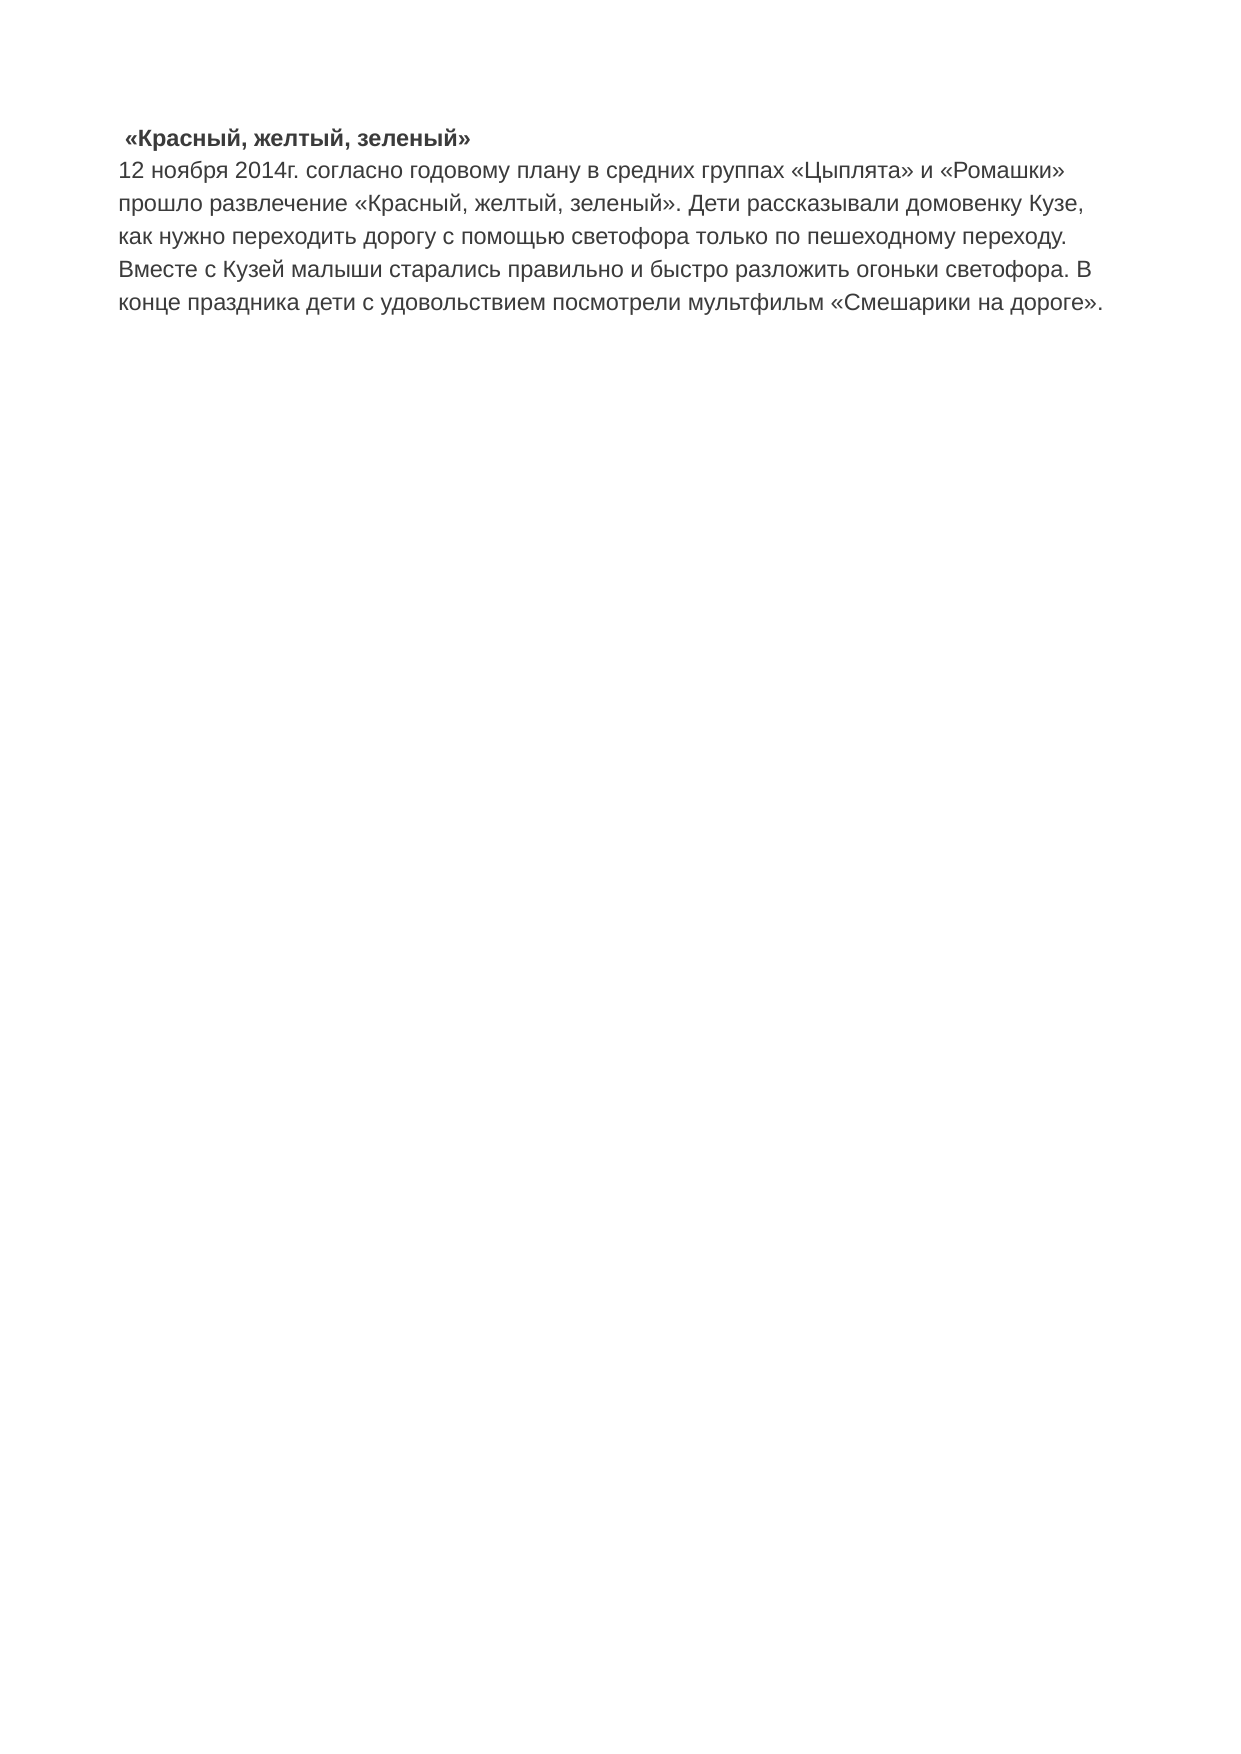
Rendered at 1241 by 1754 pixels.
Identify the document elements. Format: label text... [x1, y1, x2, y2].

text «Красный, желтый, зеленый» [118, 118, 1122, 151]
text 12 ноября 2014г. согласно годовому плану в средних группах «Цыплята» и «Ромашки» прошло развлечение «Красный, желтый, зеленый». Дети рассказывали домовенку Кузе, как нужно переходить дорогу с помощью светофора только по пешеходному переходу. Вместе с Кузей малыши старались правильно и быстро разложить огоньки светофора. В конце праздника дети с удовольствием посмотрели мультфильм «Смешарики на дороге». [118, 151, 1122, 315]
